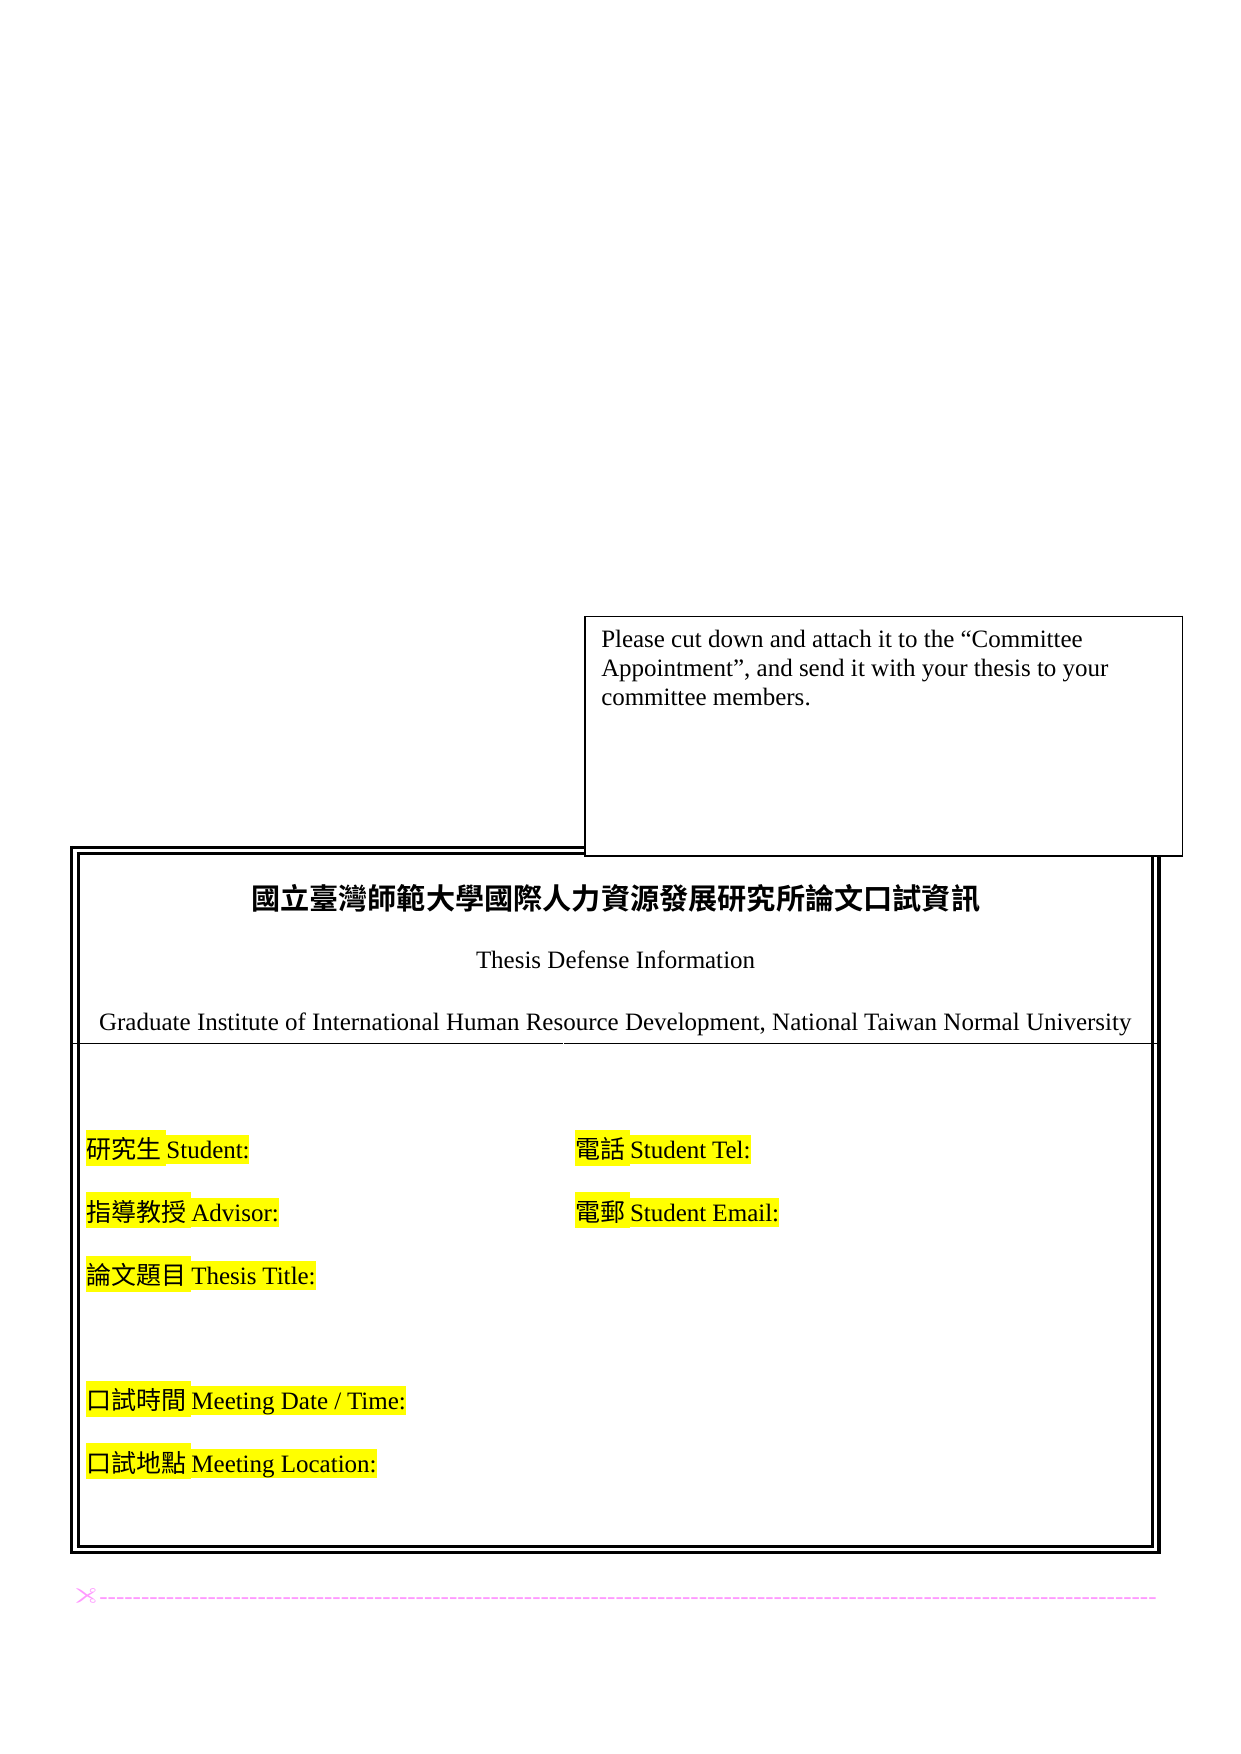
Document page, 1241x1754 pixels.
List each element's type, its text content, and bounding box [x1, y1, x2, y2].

table_header 國立臺灣師範大學國際人力資源發展研究所論文口試資訊 Thesis Defense Information Graduate Institute of International Human Resource Development, National Taiwan Normal University [80, 855, 1151, 1043]
table_cell 電話Student Tel: 電郵Student Email: [564, 1044, 1151, 1231]
text ------------------------------------------------------------------------------------------------------------------------------- [75, 1554, 1165, 1617]
table_cell 論文題目Thesis Title: 口試時間Meeting Date / Time: 口試地點Meeting Location: [80, 1232, 1151, 1545]
table_header 國立臺灣師範大學國際人力資源發展研究所論文口試資訊 Thesis Defense Information Graduate Institute of International Human Resource Development, National Taiwan Normal University [75, 849, 584, 1043]
table_cell 研究生Student: 指導教授Advisor: [80, 1044, 563, 1231]
text Please cut down and attach it to the “Committee Appointment”, and send it with your thesis to your committee members. [601, 624, 1167, 711]
